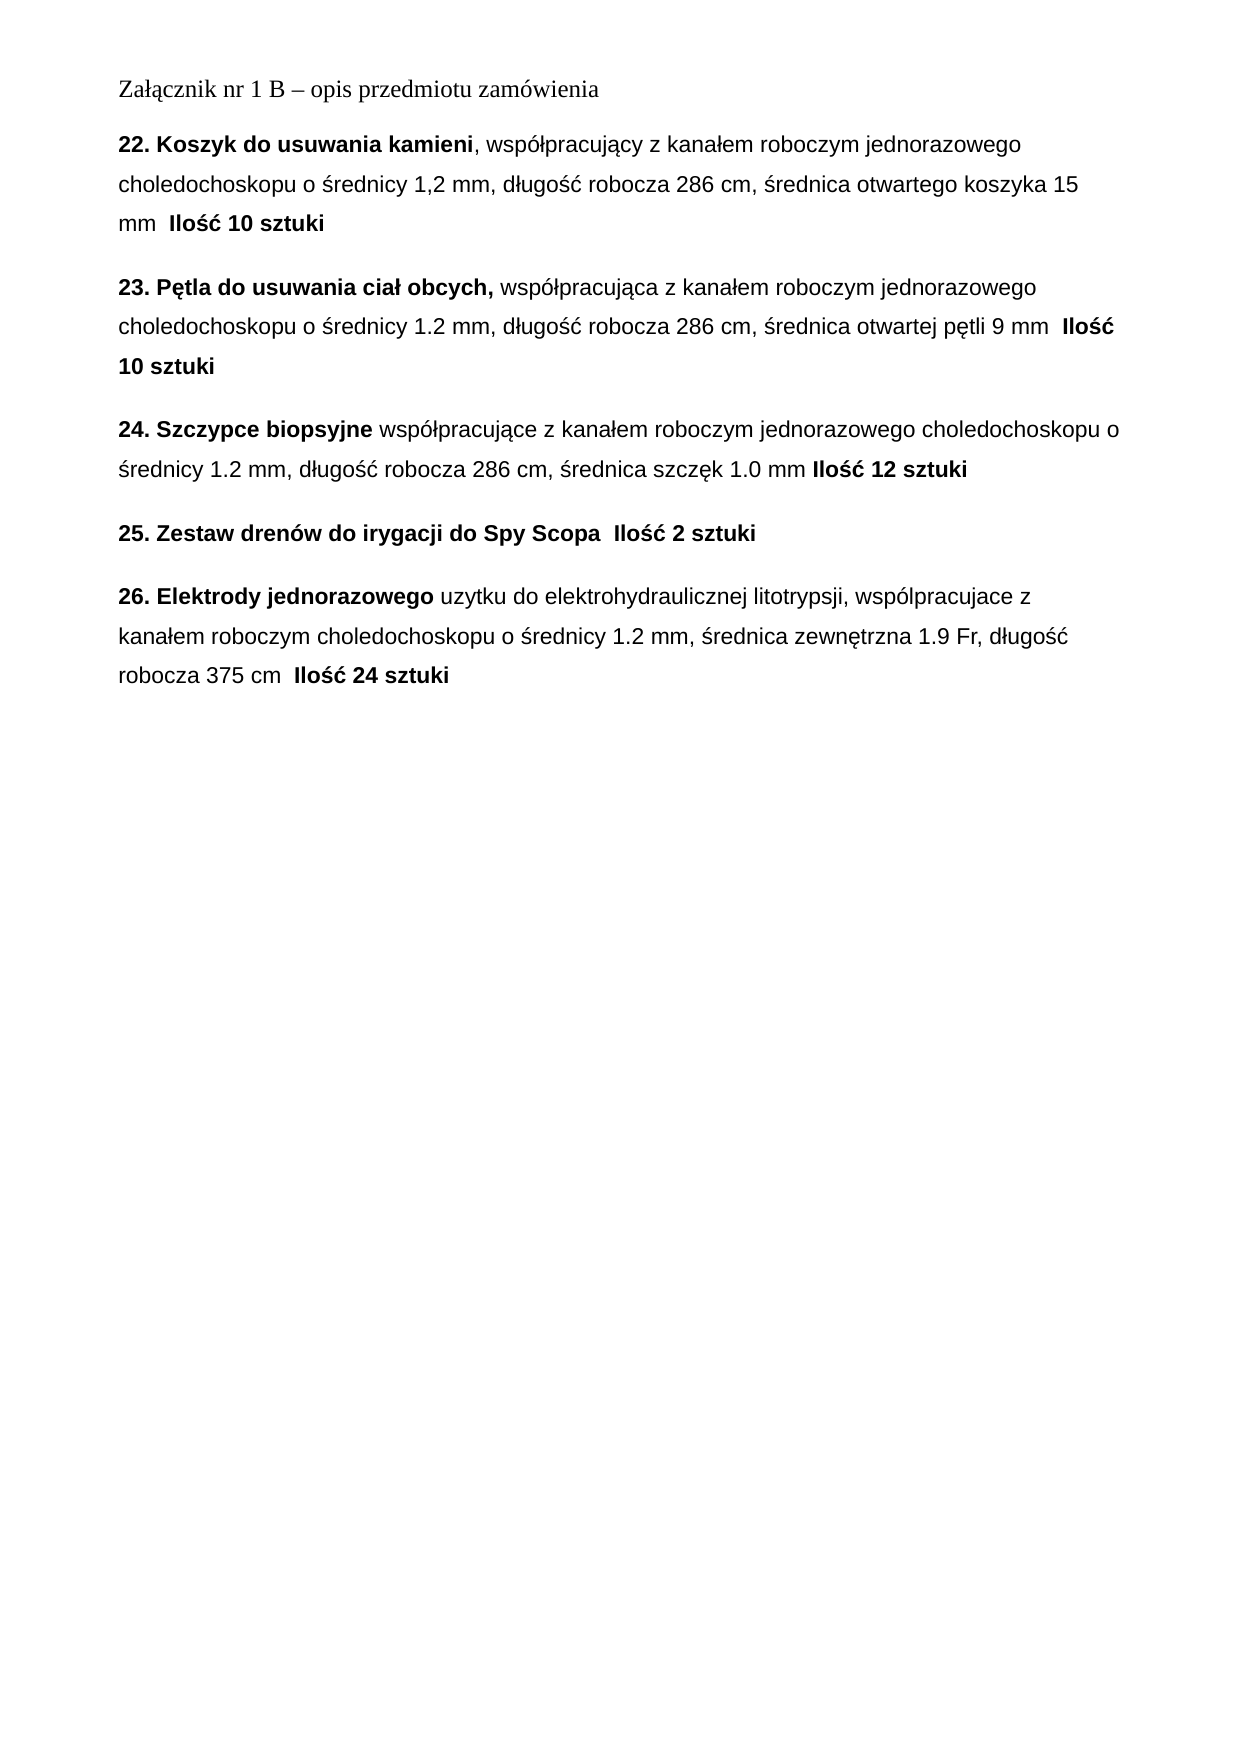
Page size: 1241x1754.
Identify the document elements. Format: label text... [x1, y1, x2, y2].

text 25. Zestaw drenów do irygacji do Spy Scopa Ilość 2 sztuki [118, 519, 1122, 546]
text 24. Szczypce biopsyjne współpracujące z kanałem roboczym jednorazowego choledochoskopu o średnicy 1.2 mm, długość robocza 286 cm, średnica szczęk 1.0 mm Ilość 12 sztuki [118, 416, 1122, 482]
text 23. Pętla do usuwania ciał obcych, współpracująca z kanałem roboczym jednorazowego choledochoskopu o średnicy 1.2 mm, długość robocza 286 cm, średnica otwartej pętli 9 mm Ilość 10 sztuki [118, 274, 1122, 379]
text 22. Koszyk do usuwania kamieni, współpracujący z kanałem roboczym jednorazowego choledochoskopu o średnicy 1,2 mm, długość robocza 286 cm, średnica otwartego koszyka 15 mm Ilość 10 sztuki [118, 131, 1122, 237]
text 26. Elektrody jednorazowego uzytku do elektrohydraulicznej litotrypsji, wspólpracujace z kanałem roboczym choledochoskopu o średnicy 1.2 mm, średnica zewnętrzna 1.9 Fr, długość robocza 375 cm Ilość 24 sztuki [118, 583, 1122, 688]
